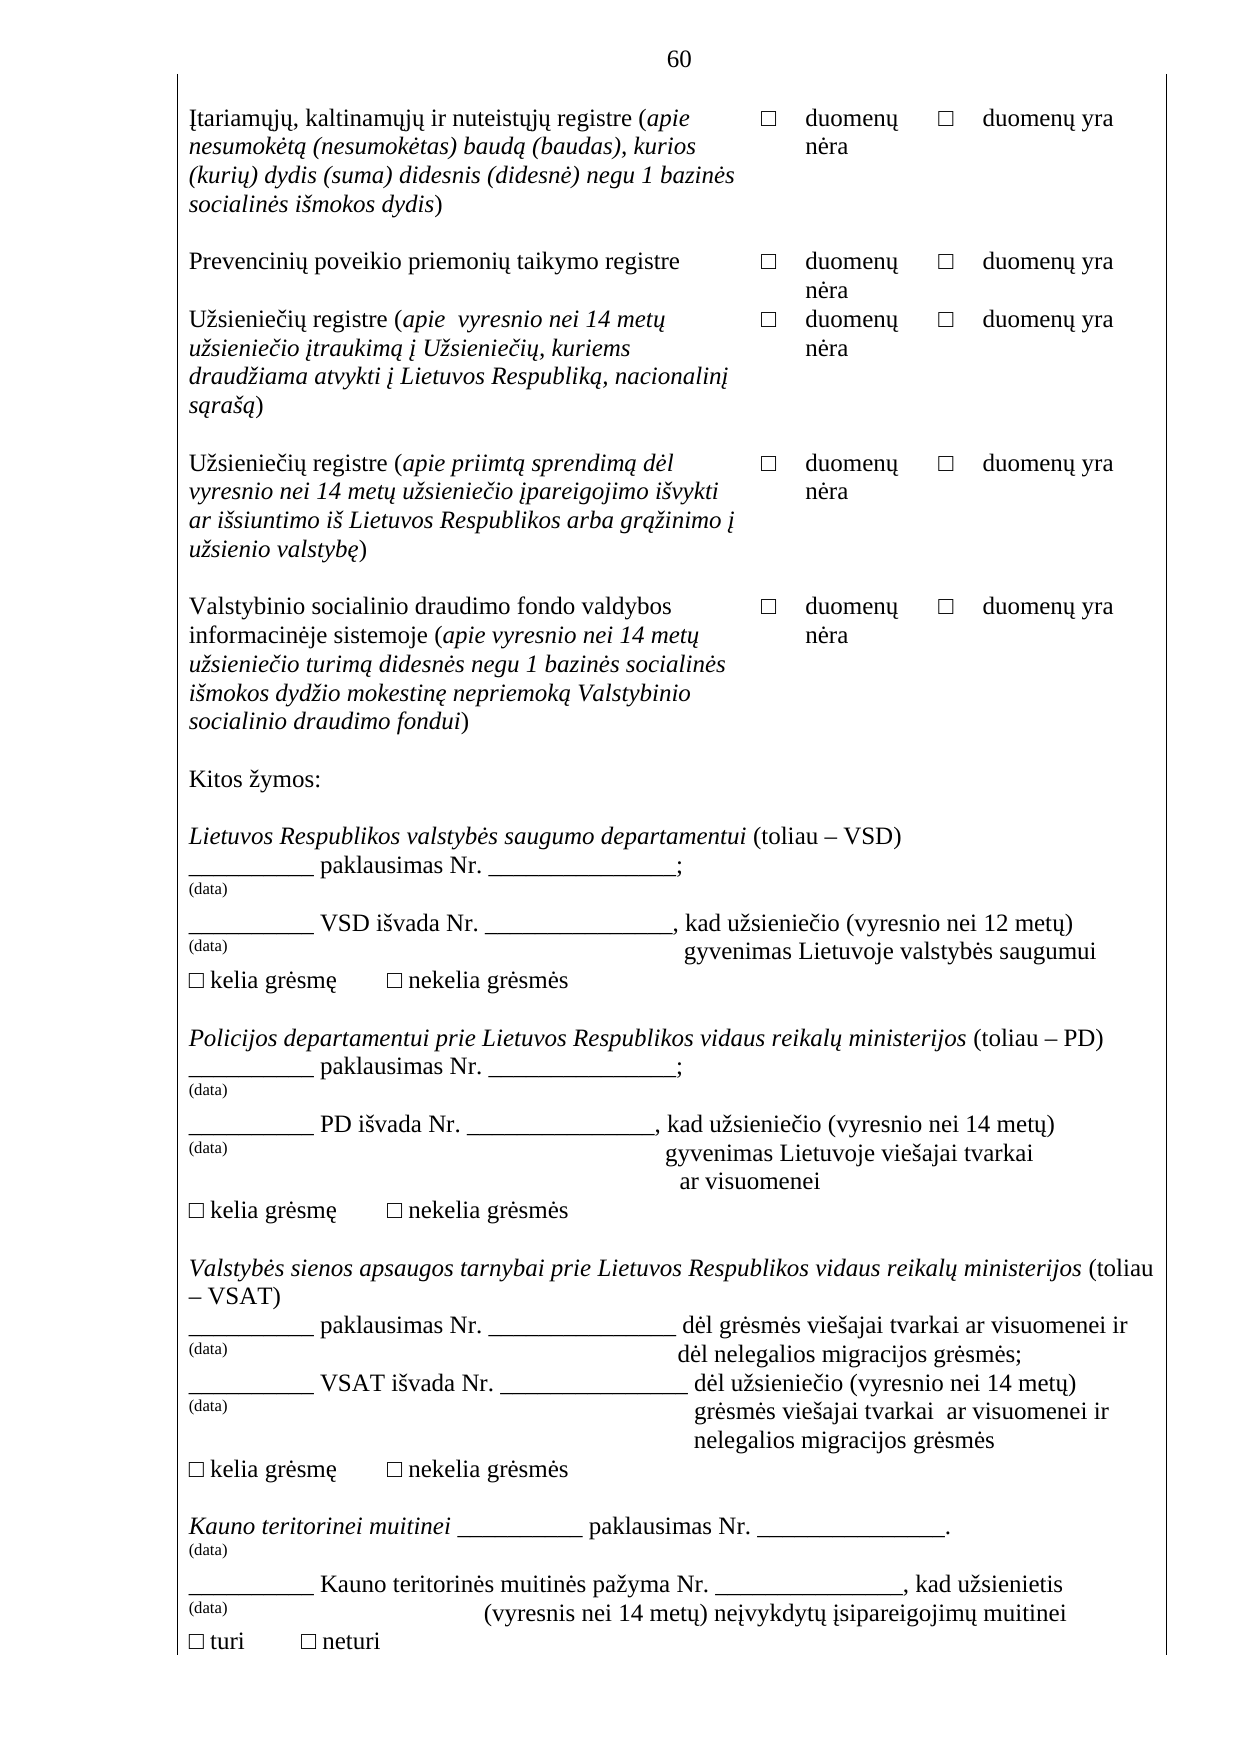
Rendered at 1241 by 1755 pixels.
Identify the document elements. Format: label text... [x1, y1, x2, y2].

table_cell Prevencinių poveikio priemonių taikymo registre [178, 246, 749, 304]
table_cell [178, 74, 749, 103]
table_cell duomenų yra [971, 591, 1166, 764]
table_cell duomenų yra [971, 304, 1166, 448]
table_cell Užsieniečių registre (apie vyresnio nei 14 metų užsieniečio įtraukimą į Užsieniečių, kuriems draudžiama atvykti į Lietuvos Respubliką, nacionalinį sąrašą) [178, 304, 749, 448]
table_cell duomenų nėra [794, 304, 927, 448]
table_cell □ [927, 448, 971, 591]
table_cell duomenų nėra [794, 246, 927, 304]
table_cell Valstybinio socialinio draudimo fondo valdybos informacinėje sistemoje (apie vyresnio nei 14 metų užsieniečio turimą didesnės negu 1 bazinės socialinės išmokos dydžio mokestinę nepriemoką Valstybinio socialinio draudimo fondui) [178, 591, 749, 764]
table_cell □ [927, 246, 971, 304]
table_cell □ [927, 304, 971, 448]
table_cell Valstybės sienos apsaugos tarnybai prie Lietuvos Respublikos vidaus reikalų ministerijos (toliau – VSAT) [178, 1253, 1166, 1310]
table_cell □ [750, 103, 794, 246]
table_cell __________ paklausimas Nr. _______________; (data) __________ VSD išvada Nr. _______________, kad užsieniečio (vyresnio nei 12 metų) (data) gyvenimas Lietuvoje valstybės saugumui □ kelia grėsmę □ nekelia grėsmės [178, 850, 1166, 1023]
table_cell __________ paklausimas Nr. _______________; (data) __________ PD išvada Nr. _______________, kad užsieniečio (vyresnio nei 14 metų) (data) gyvenimas Lietuvoje viešajai tvarkai ar visuomenei □ kelia grėsmę □ nekelia grėsmės [178, 1051, 1166, 1253]
table_cell duomenų nėra [794, 448, 927, 591]
table_cell [971, 74, 1166, 103]
table_cell duomenų nėra [794, 591, 927, 764]
table_cell Užsieniečių registre (apie priimtą sprendimą dėl vyresnio nei 14 metų užsieniečio įpareigojimo išvykti ar išsiuntimo iš Lietuvos Respublikos arba grąžinimo į užsienio valstybę) [178, 448, 749, 591]
table_cell □ [750, 304, 794, 448]
table_cell duomenų yra [971, 448, 1166, 591]
table_cell □ [750, 591, 794, 764]
table_cell duomenų yra [971, 246, 1166, 304]
table_cell Įtariamųjų, kaltinamųjų ir nuteistųjų registre (apie nesumokėtą (nesumokėtas) baudą (baudas), kurios (kurių) dydis (suma) didesnis (didesnė) negu 1 bazinės socialinės išmokos dydis) [178, 103, 749, 246]
table_cell [794, 74, 927, 103]
table_cell duomenų yra [971, 103, 1166, 246]
table_cell Kauno teritorinei muitinei __________ paklausimas Nr. _______________. (data) __________ Kauno teritorinės muitinės pažyma Nr. _______________, kad užsienietis (data) (vyresnis nei 14 metų) neįvykdytų įsipareigojimų muitinei □ turi □ neturi [178, 1511, 1166, 1655]
table_cell duomenų nėra [794, 103, 927, 246]
table_cell □ [927, 103, 971, 246]
table_cell Lietuvos Respublikos valstybės saugumo departamentui (toliau – VSD) [178, 821, 1166, 850]
table_cell □ [750, 246, 794, 304]
table_cell Policijos departamentui prie Lietuvos Respublikos vidaus reikalų ministerijos (toliau – PD) [178, 1023, 1166, 1051]
table_cell [927, 74, 971, 103]
table_cell [750, 74, 794, 103]
table_cell __________ paklausimas Nr. _______________ dėl grėsmės viešajai tvarkai ar visuomenei ir (data) dėl nelegalios migracijos grėsmės; __________ VSAT išvada Nr. _______________ dėl užsieniečio (vyresnio nei 14 metų) (data) grėsmės viešajai tvarkai ar visuomenei ir nelegalios migracijos grėsmės □ kelia grėsmę □ nekelia grėsmės [178, 1310, 1166, 1511]
table_cell □ [927, 591, 971, 764]
table_cell □ [750, 448, 794, 591]
table_cell Kitos žymos: [178, 764, 1166, 821]
